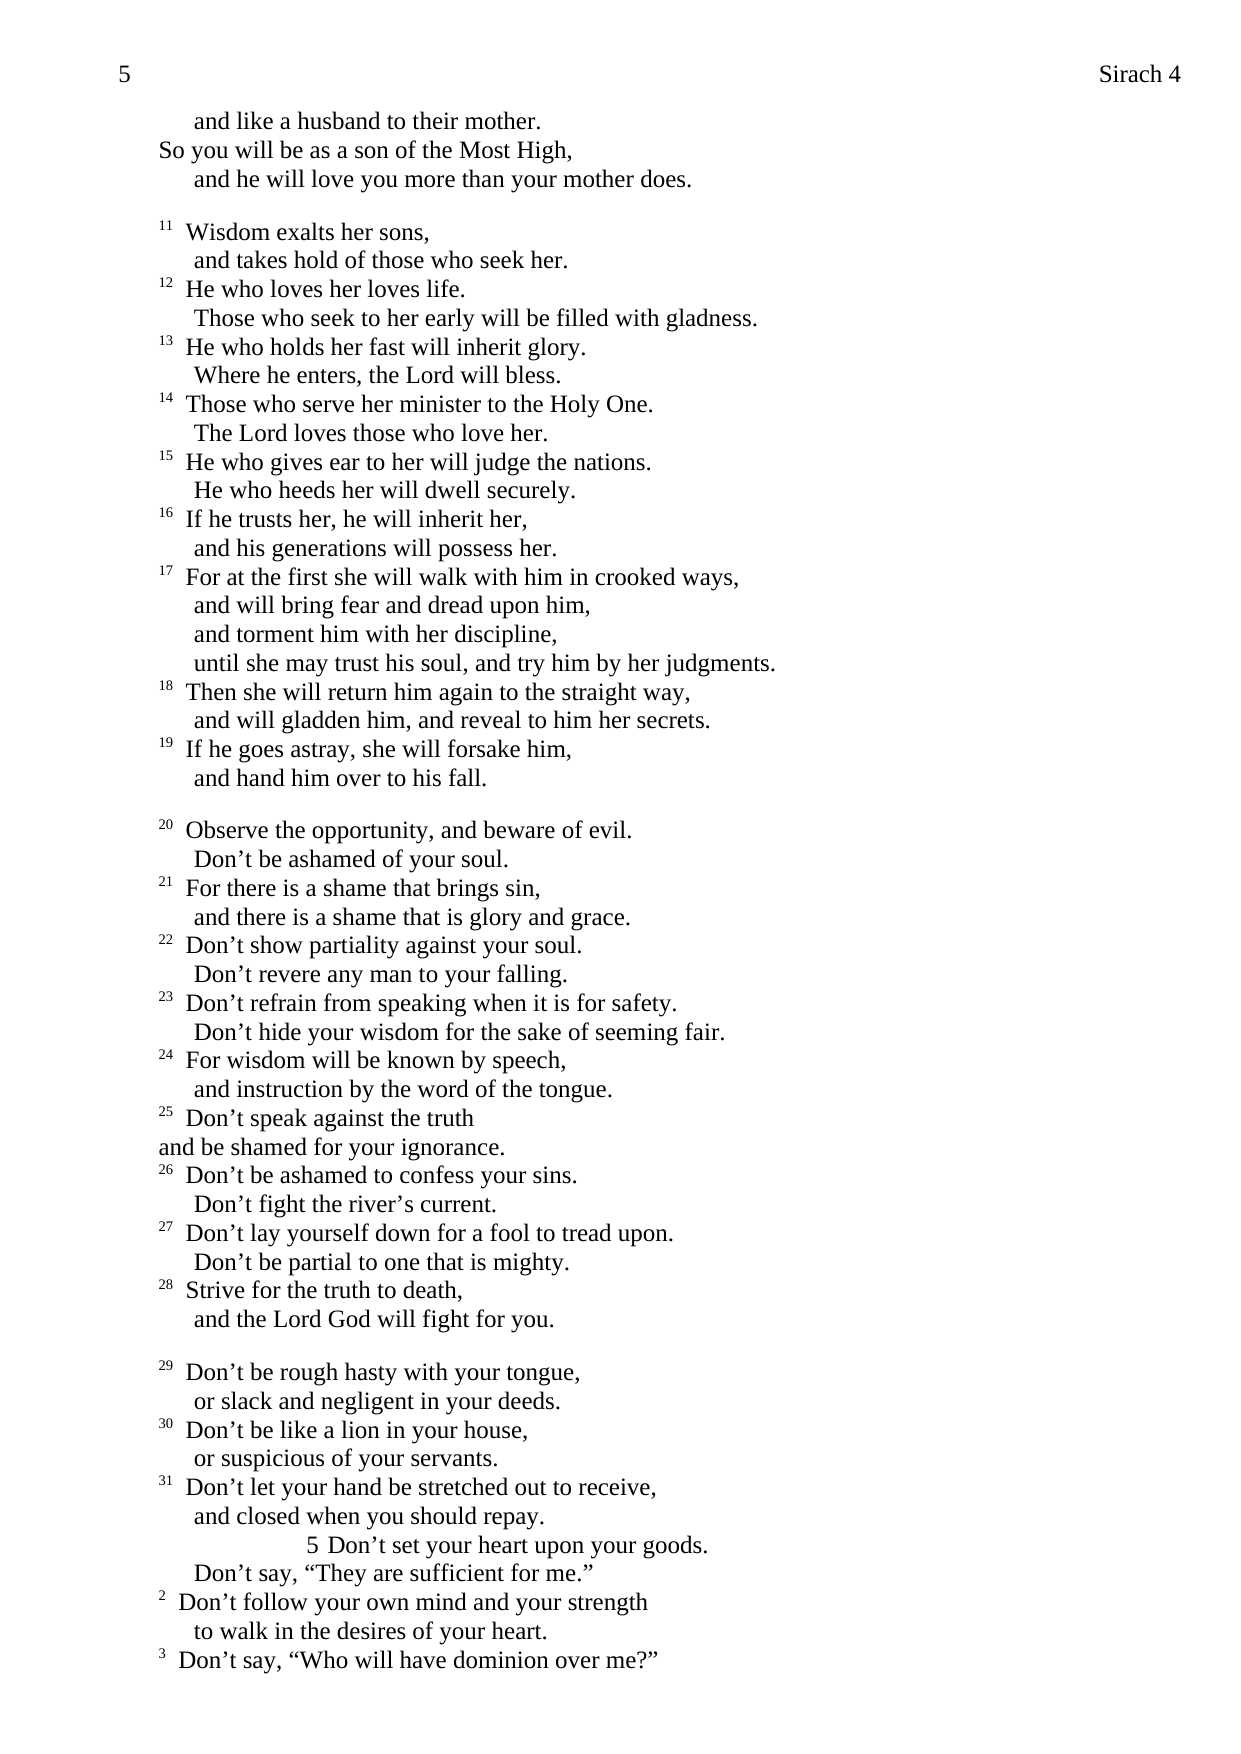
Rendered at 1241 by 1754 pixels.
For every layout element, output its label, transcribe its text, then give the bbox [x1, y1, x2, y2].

text So you will be as a son of the Most High, [158, 135, 1181, 164]
text He who heeds her will dwell securely. [194, 475, 1181, 504]
text and be shamed for your ignorance. [158, 1132, 1181, 1161]
text 16 If he trusts her, he will inherit her, [158, 504, 1181, 533]
text 25 Don’t speak against the truth [158, 1103, 1181, 1132]
text or slack and negligent in your deeds. [194, 1386, 1181, 1415]
text 11 Wisdom exalts her sons, [158, 217, 1181, 245]
text and will gladden him, and reveal to him her secrets. [194, 705, 1181, 734]
text Those who seek to her early will be filled with gladness. [194, 303, 1181, 332]
text and instruction by the word of the tongue. [194, 1074, 1181, 1103]
text and he will love you more than your mother does. [194, 164, 1181, 192]
text Don’t be ashamed of your soul. [194, 844, 1181, 873]
text or suspicious of your servants. [194, 1443, 1181, 1472]
text Don’t say, “They are sufficient for me.” [194, 1558, 1181, 1587]
text 14 Those who serve her minister to the Holy One. [158, 389, 1181, 418]
text Don’t hide your wisdom for the sake of seeming fair. [194, 1017, 1181, 1046]
text 24 For wisdom will be known by speech, [158, 1046, 1181, 1074]
text to walk in the desires of your heart. [194, 1616, 1181, 1645]
text 30 Don’t be like a lion in your house, [158, 1415, 1181, 1443]
text Don’t be partial to one that is mighty. [194, 1247, 1181, 1276]
text and takes hold of those who seek her. [194, 245, 1181, 274]
text 26 Don’t be ashamed to confess your sins. [158, 1161, 1181, 1189]
text 2 Don’t follow your own mind and your strength [158, 1587, 1181, 1616]
text Where he enters, the Lord will bless. [194, 360, 1181, 389]
text and his generations will possess her. [194, 533, 1181, 562]
text and like a husband to their mother. [194, 106, 1181, 135]
text 5Don’t set your heart upon your goods. [306, 1530, 1181, 1558]
text 15 He who gives ear to her will judge the nations. [158, 447, 1181, 475]
text and closed when you should repay. [194, 1501, 1181, 1530]
text until she may trust his soul, and try him by her judgments. [194, 648, 1181, 677]
text 28 Strive for the truth to death, [158, 1276, 1181, 1304]
text 21 For there is a shame that brings sin, [158, 873, 1181, 902]
text 22 Don’t show partiality against your soul. [158, 931, 1181, 959]
text and there is a shame that is glory and grace. [194, 902, 1181, 931]
text 27 Don’t lay yourself down for a fool to tread upon. [158, 1218, 1181, 1247]
text 23 Don’t refrain from speaking when it is for safety. [158, 988, 1181, 1017]
text 12 He who loves her loves life. [158, 274, 1181, 303]
text 29 Don’t be rough hasty with your tongue, [158, 1357, 1181, 1386]
text and will bring fear and dread upon him, [194, 590, 1181, 619]
text The Lord loves those who love her. [194, 418, 1181, 447]
text Don’t fight the river’s current. [194, 1189, 1181, 1218]
text 31 Don’t let your hand be stretched out to receive, [158, 1472, 1181, 1501]
text and hand him over to his fall. [194, 763, 1181, 792]
text 3 Don’t say, “Who will have dominion over me?” [158, 1645, 1181, 1673]
text 17 For at the first she will walk with him in crooked ways, [158, 562, 1181, 590]
text 18 Then she will return him again to the straight way, [158, 677, 1181, 705]
text and the Lord God will fight for you. [194, 1304, 1181, 1333]
text and torment him with her discipline, [194, 619, 1181, 648]
text 20 Observe the opportunity, and beware of evil. [158, 816, 1181, 844]
text 13 He who holds her fast will inherit glory. [158, 332, 1181, 360]
text 19 If he goes astray, she will forsake him, [158, 734, 1181, 763]
text Don’t revere any man to your falling. [194, 959, 1181, 988]
